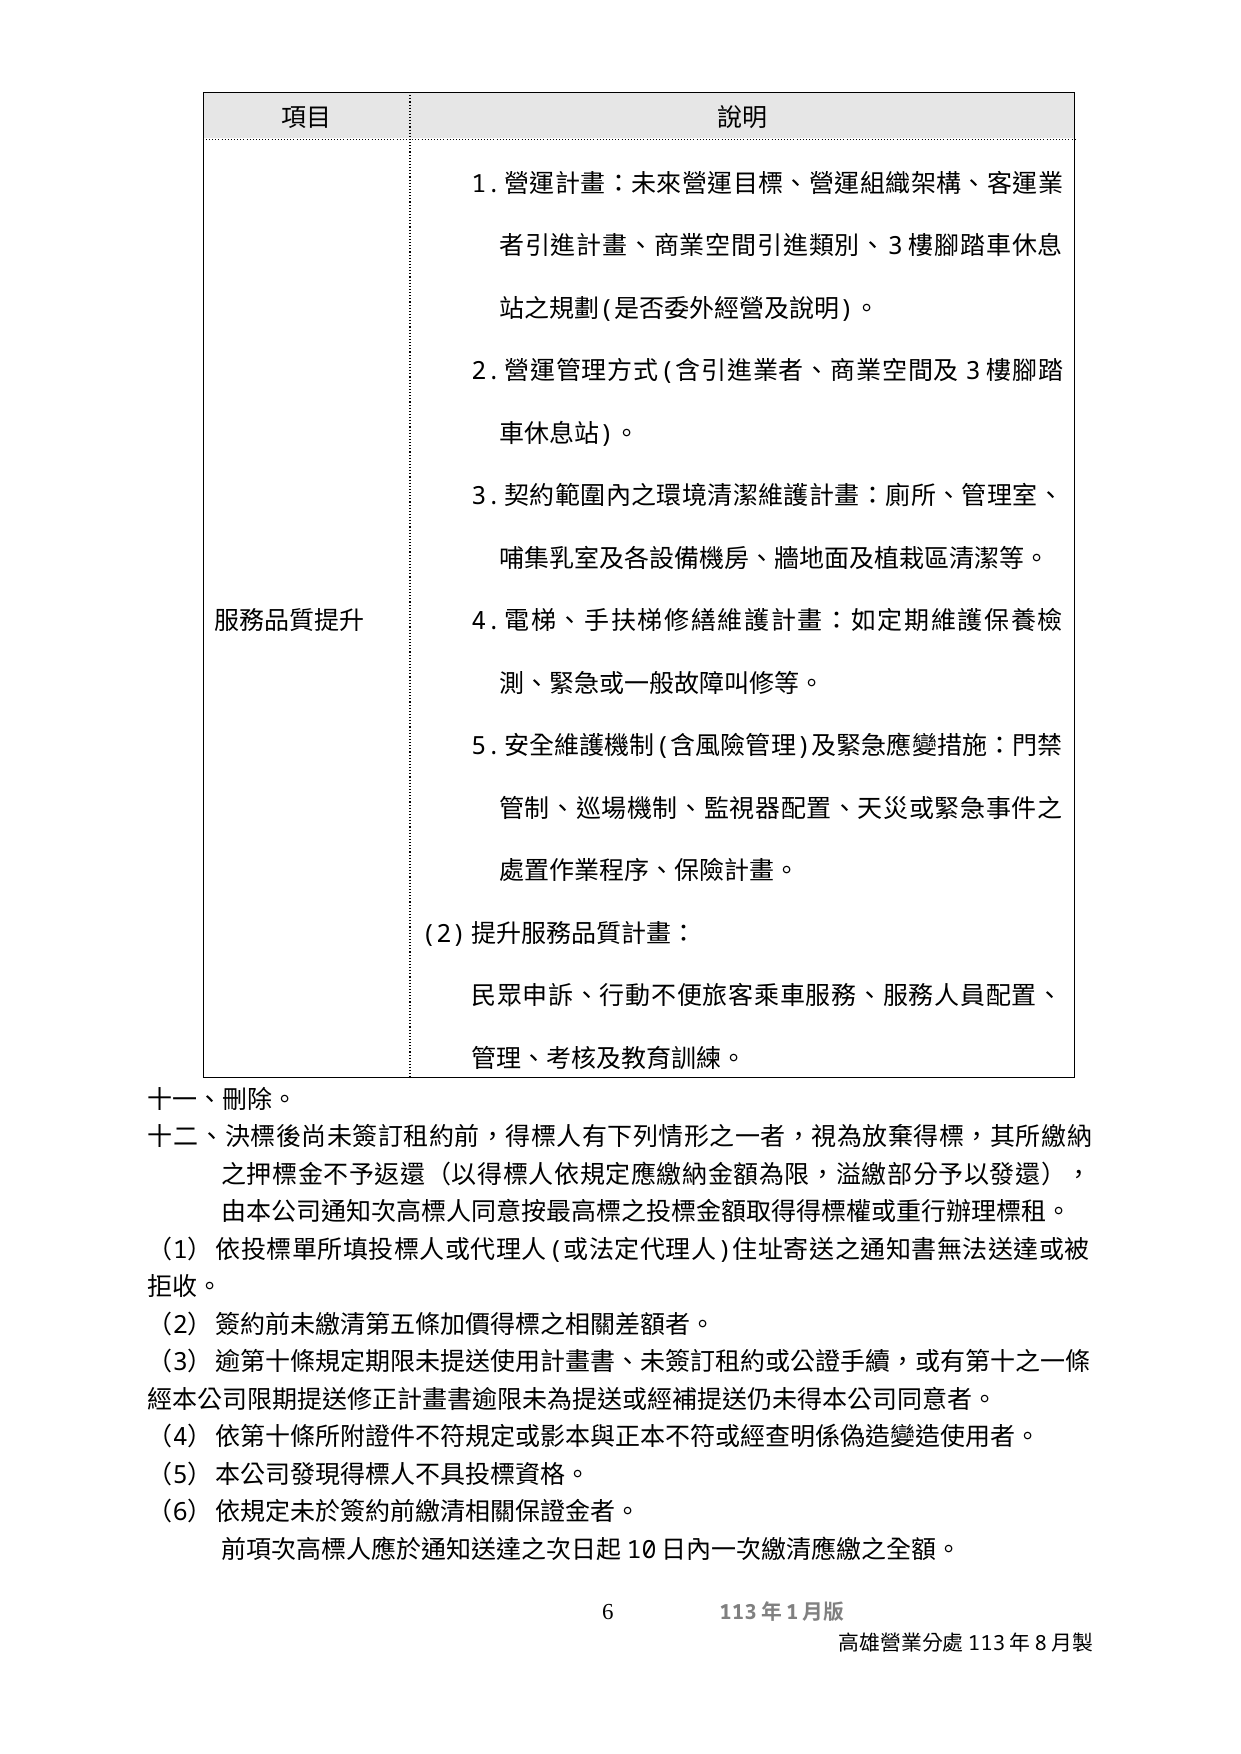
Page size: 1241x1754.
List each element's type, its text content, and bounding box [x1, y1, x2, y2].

table_cell 服務品質提升 [204, 139, 410, 1077]
table_cell 營運及管理計畫 營運計畫：未來營運目標、營運組織架構、客運業者引進計畫、商業空間引進類別、3樓腳踏車休息站之規劃(是否委外經營及說明)。 營運管理方式(含引進業者、商業空間及3樓腳踏車休息站)。 契約範圍內之環境清潔維護計畫：廁所、管理室、哺集乳室及各設備機房、牆地面及植栽區清潔等。 電梯、手扶梯修繕維護計畫：如定期維護保養檢測、緊急或一般故障叫修等。 安全維護機制(含風險管理)及緊急應變措施：門禁管制、巡場機制、監視器配置、天災或緊急事件之處置作業程序、保險計畫。 提升服務品質計畫： 民眾申訴、行動不便旅客乘車服務、服務人員配置、管理、考核及教育訓練。 [410, 139, 1074, 1077]
list 逾第十條規定期限未提送使用計畫書、未簽訂租約或公證手續，或有第十之一條經本公司限期提送修正計畫書逾限未為提送或經補提送仍未得本公司同意者。 [148, 1341, 1090, 1416]
table_header 說明 [410, 93, 1074, 138]
text 前項次高標人應於通知送達之次日起10日內一次繳清應繳之全額。 [207, 1528, 1092, 1566]
list 依第十條所附證件不符規定或影本與正本不符或經查明係偽造變造使用者。 [148, 1416, 1090, 1453]
list 依規定未於簽約前繳清相關保證金者。 [148, 1491, 1090, 1528]
list 本公司發現得標人不具投標資格。 [148, 1453, 1090, 1491]
table_header 項目 [204, 93, 410, 138]
list 簽約前未繳清第五條加價得標之相關差額者。 [148, 1303, 1090, 1341]
list 依投標單所填投標人或代理人(或法定代理人)住址寄送之通知書無法送達或被拒收。 [148, 1228, 1090, 1303]
text 十一、刪除。 [148, 1078, 1092, 1116]
text 十­二、決標後尚未簽訂租約前，得標人有下列情形之一者，視為放棄得標，其所繳納之押標金不予返還（以得標人依規定應繳納金額為限，溢繳部分予以發還），由本公司通知次高標人同意按最高標之投標金額取得得標權或重行辦理標租。 [148, 1116, 1092, 1228]
